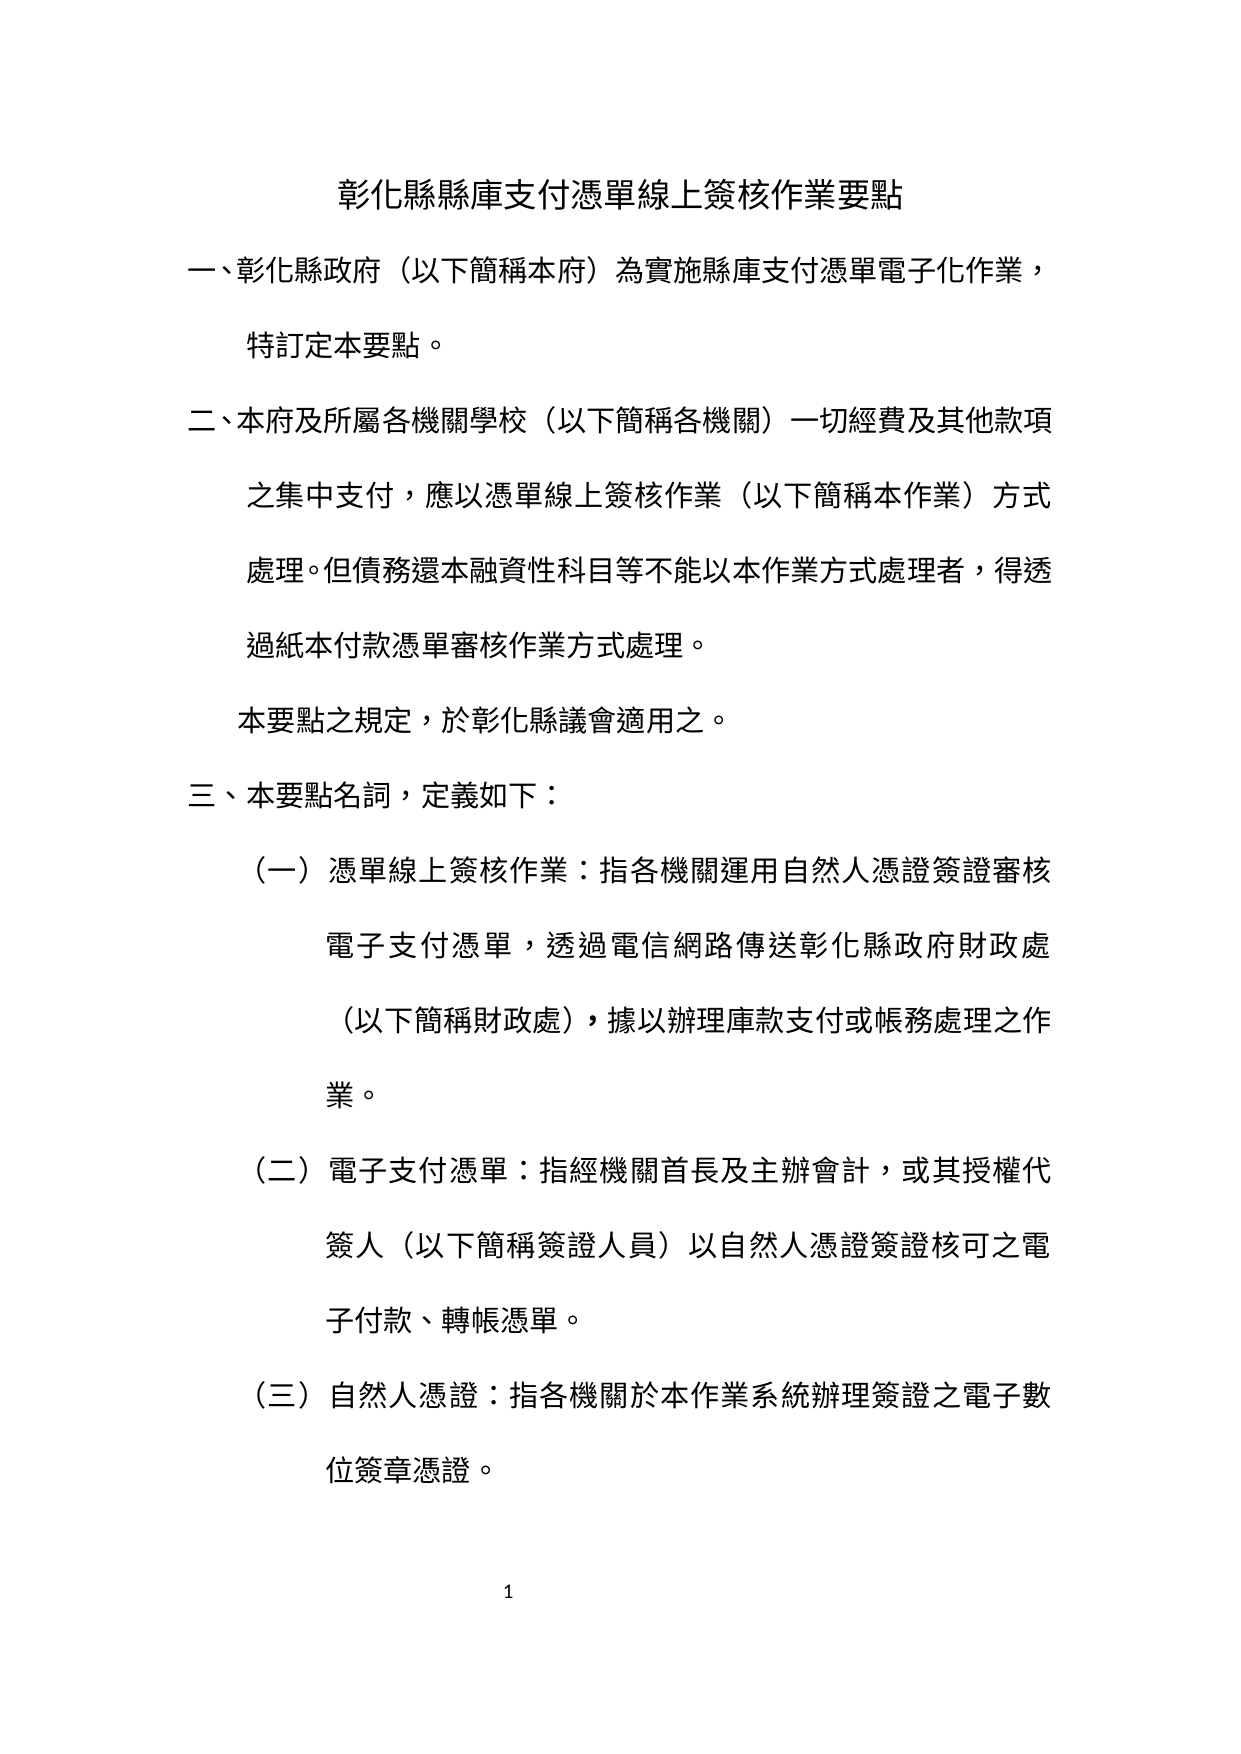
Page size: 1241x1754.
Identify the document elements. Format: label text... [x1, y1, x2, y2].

text （三）自然人憑證：指各機關於本作業系統辦理簽證之電子數 位簽章憑證。 [237, 1356, 1053, 1506]
text 彰化縣縣庫支付憑單線上簽核作業要點 [187, 156, 1053, 231]
text 二、本府及所屬各機關學校（以下簡稱各機關）一切經費及其他款項之集中支付，應以憑單線上簽核作業（以下簡稱本作業）方式處理。但債務還本融資性科目等不能以本作業方式處理者，得透過紙本付款憑單審核作業方式處理。 [187, 381, 1053, 681]
text （二）電子支付憑單：指經機關首長及主辦會計，或其授權代 簽人（以下簡稱簽證人員）以自然人憑證簽證核可之電子付款、轉帳憑單。 [237, 1131, 1053, 1356]
text 三、本要點名詞，定義如下： [187, 756, 1053, 831]
text 本要點之規定，於彰化縣議會適用之。 [237, 681, 1053, 756]
text （一）憑單線上簽核作業：指各機關運用自然人憑證簽證審核 電子支付憑單，透過電信網路傳送彰化縣政府財政處（以下簡稱財政處），據以辦理庫款支付或帳務處理之作業。 [237, 831, 1053, 1131]
text 一、彰化縣政府（以下簡稱本府）為實施縣庫支付憑單電子化作業，特訂定本要點。 [187, 231, 1053, 381]
